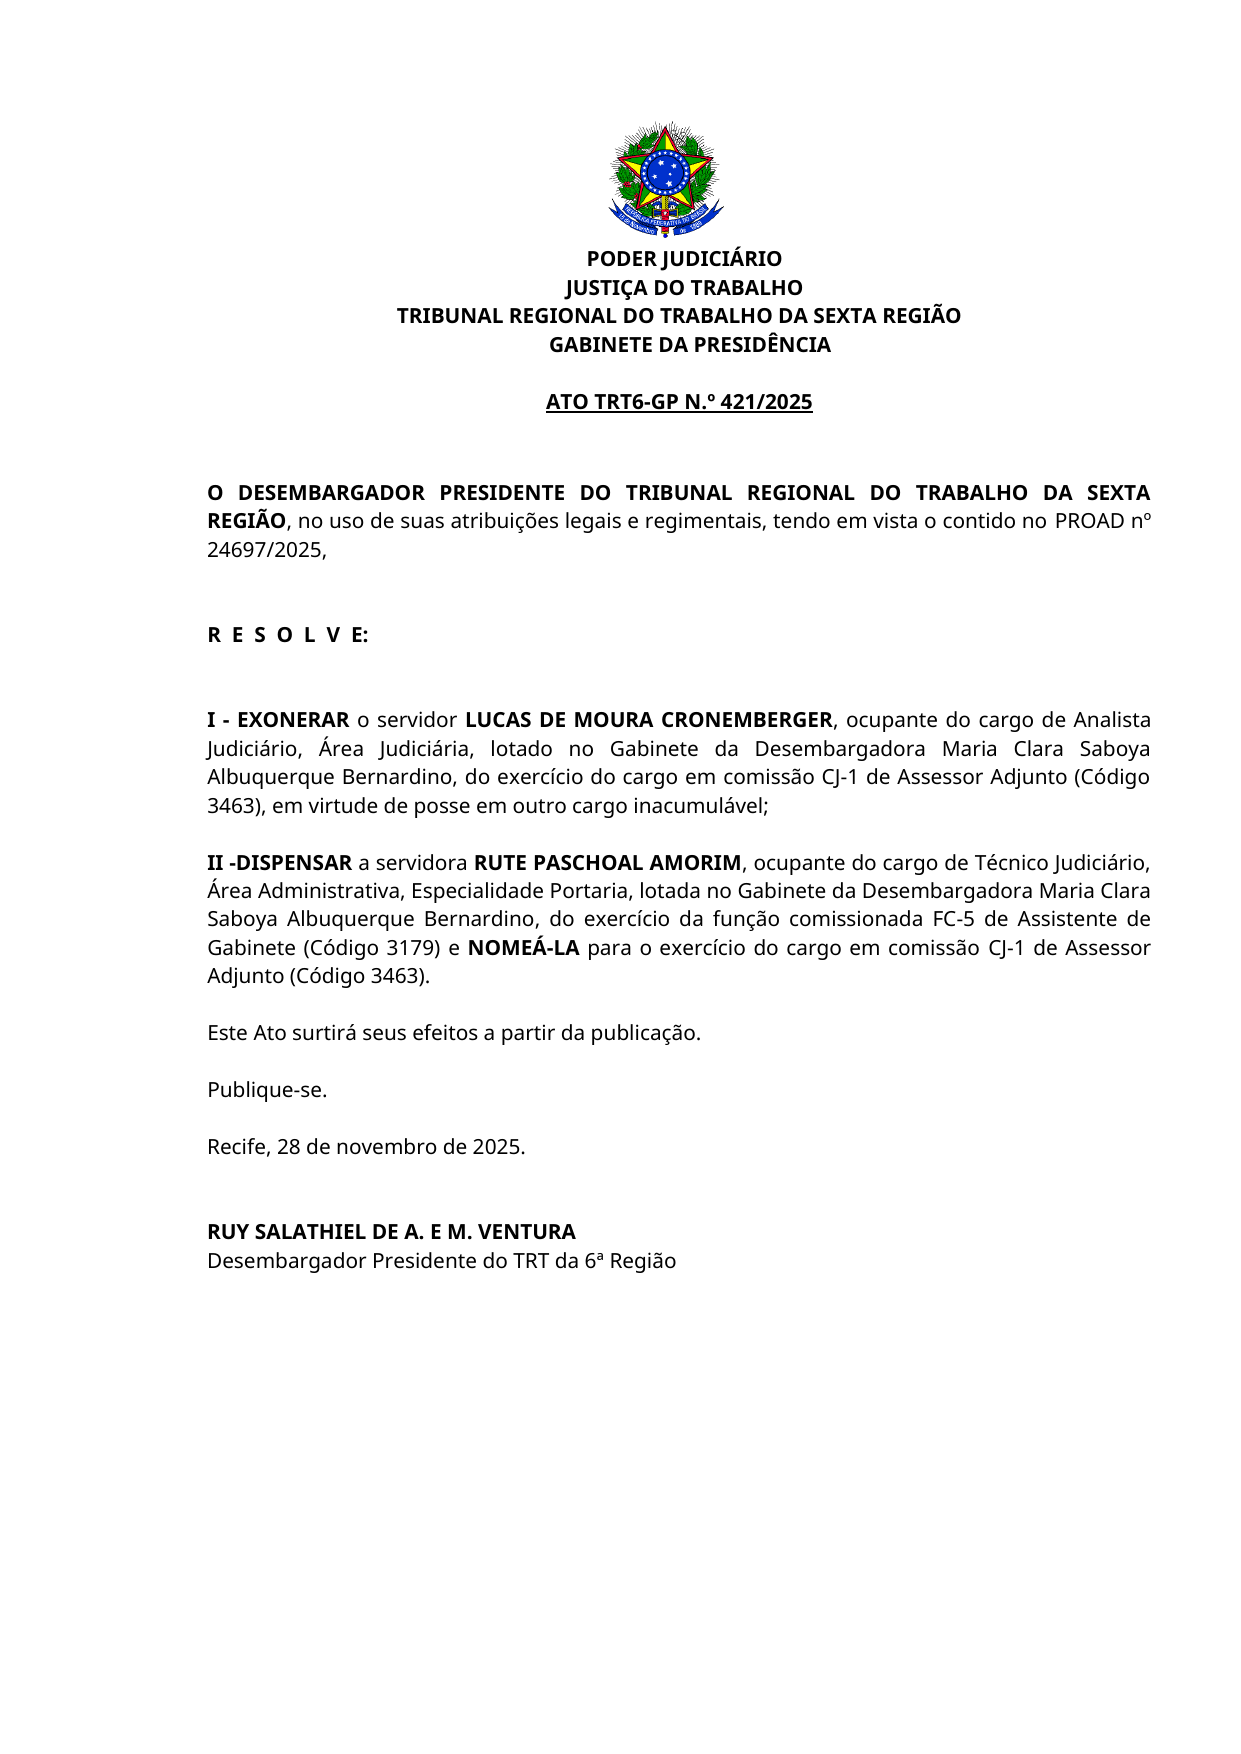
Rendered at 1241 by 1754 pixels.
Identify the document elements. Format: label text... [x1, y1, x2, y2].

text II -DISPENSAR a servidora RUTE PASCHOAL AMORIM, ocupante do cargo de Técnico Judiciário, Área Administrativa, Especialidade Portaria, lotada no Gabinete da Desembargadora Maria Clara Saboya Albuquerque Bernardino, do exercício da função comissionada FC-5 de Assistente de Gabinete (Código 3179) e NOMEÁ-LA para o exercício do cargo em comissão CJ-1 de Assessor Adjunto (Código 3463). [207, 848, 1152, 990]
text Publique-se. [207, 1075, 1152, 1104]
text RUY SALATHIEL DE A. E M. VENTURA [207, 1217, 1160, 1246]
text I - EXONERAR o servidor LUCAS DE MOURA CRONEMBERGER, ocupante do cargo de Analista Judiciário, Área Judiciária, lotado no Gabinete da Desembargadora Maria Clara Saboya Albuquerque Bernardino, do exercício do cargo em comissão CJ-1 de Assessor Adjunto (Código 3463), em virtude de posse em outro cargo inacumulável; [207, 706, 1152, 819]
text Este Ato surtirá seus efeitos a partir da publicação. [207, 1018, 1152, 1047]
text JUSTIÇA DO TRABALHO [207, 273, 1152, 301]
text O DESEMBARGADOR PRESIDENTE DO TRIBUNAL REGIONAL DO TRABALHO DA SEXTA REGIÃO, no uso de suas atribuições legais e regimentais, tendo em vista o contido no PROAD nº 24697/2025, [207, 478, 1152, 563]
picture [602, 118, 727, 240]
text GABINETE DA PRESIDÊNCIA [207, 330, 1152, 358]
text R E S O L V E: [207, 620, 1152, 649]
text TRIBUNAL REGIONAL DO TRABALHO DA SEXTA REGIÃO [207, 301, 1152, 330]
text Desembargador Presidente do TRT da 6ª Região [207, 1246, 1160, 1274]
text PODER JUDICIÁRIO [207, 244, 1152, 273]
text Recife, 28 de novembro de 2025. [207, 1132, 1137, 1161]
text ATO TRT6-GP N.º 421/2025 [207, 387, 1152, 416]
